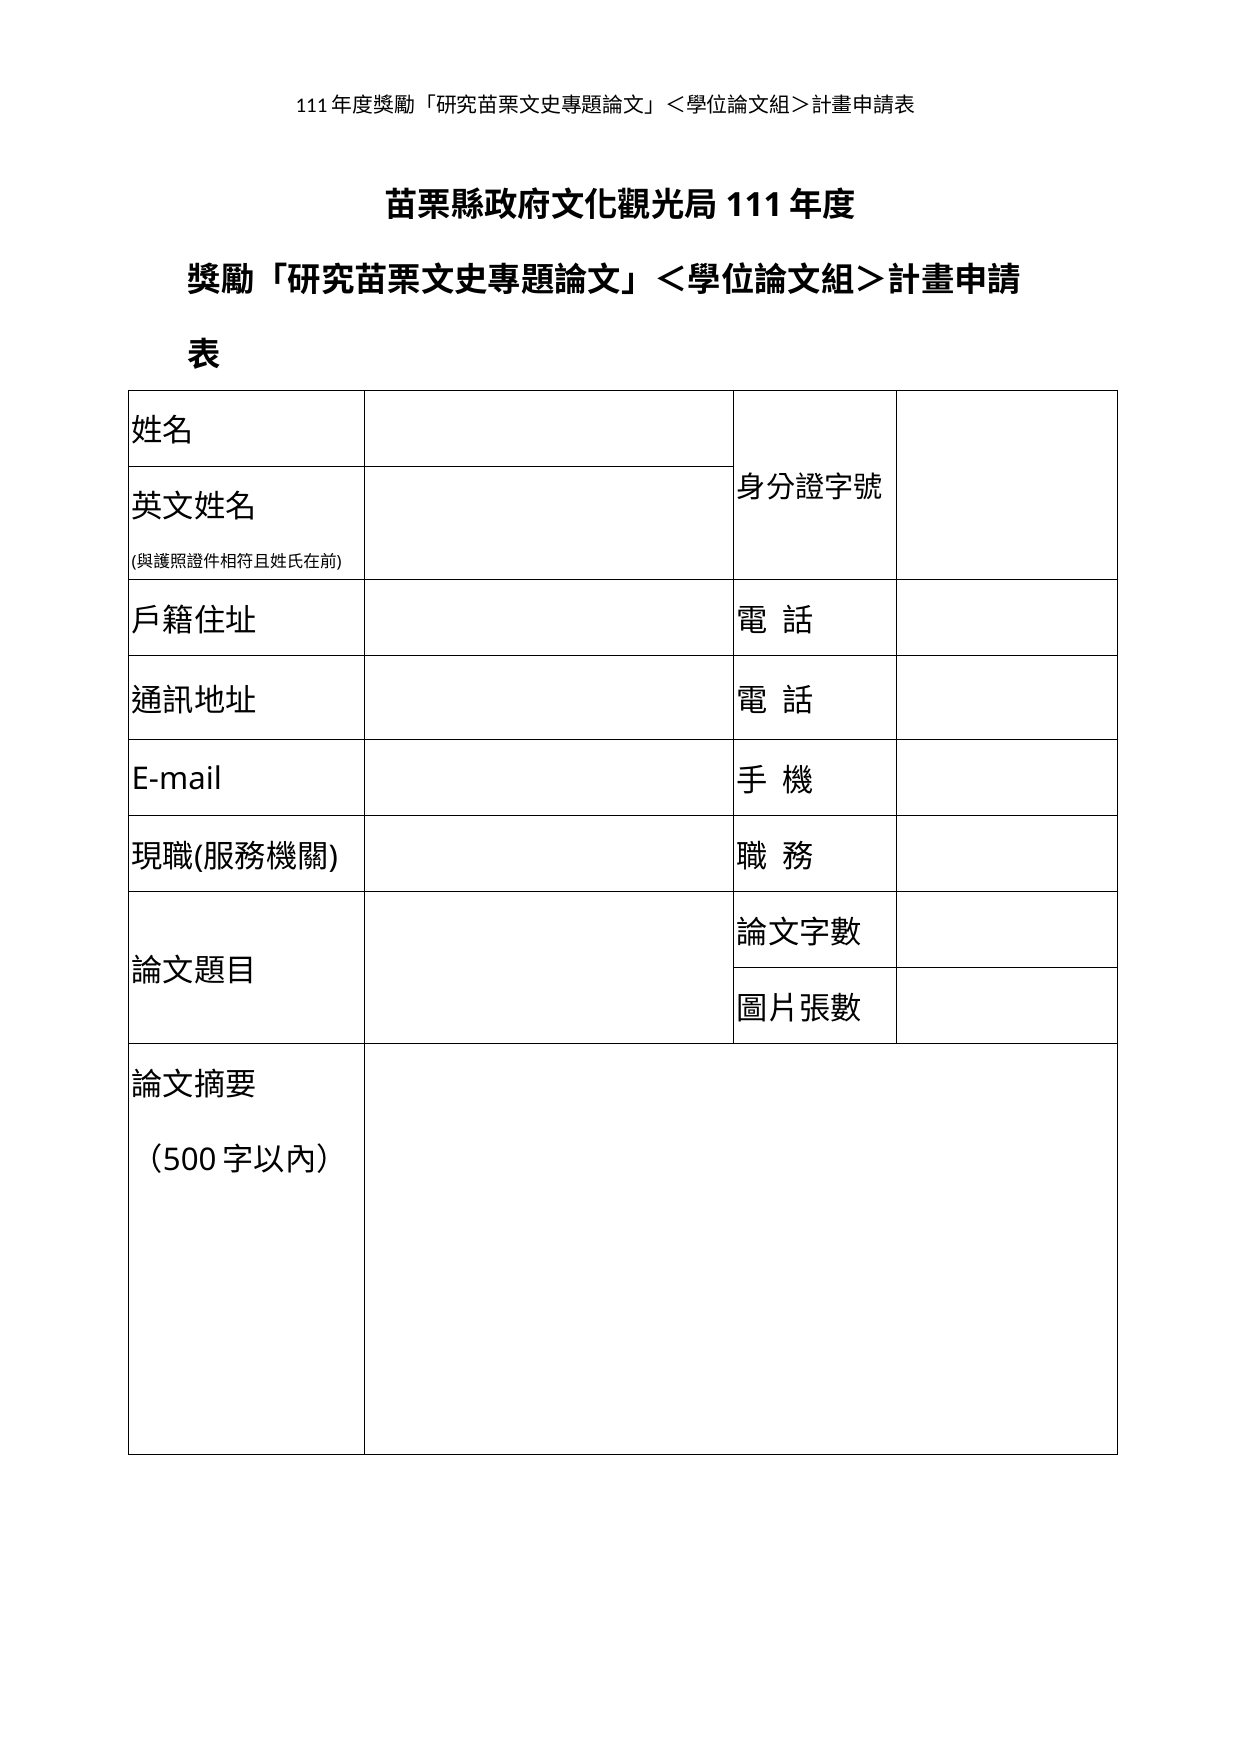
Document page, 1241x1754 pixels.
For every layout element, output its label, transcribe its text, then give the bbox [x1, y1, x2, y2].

table_cell [365, 892, 733, 1043]
table_cell 論文字數 [734, 892, 896, 967]
table_cell [897, 580, 1117, 655]
table_cell [365, 816, 733, 891]
table_cell [365, 740, 733, 815]
table_cell 論文摘要 （500字以內） [129, 1044, 364, 1453]
table_header 身分證字號 [734, 391, 896, 579]
table_cell [897, 816, 1117, 891]
table_cell 圖片張數 [734, 968, 896, 1043]
text 苗栗縣政府文化觀光局 111年度 [187, 164, 1053, 239]
table_header 姓名 [129, 391, 364, 466]
table_cell 職 務 [734, 816, 896, 891]
table_cell [897, 892, 1117, 967]
table_cell E-mail [129, 740, 364, 815]
table_cell 戶籍住址 [129, 580, 364, 655]
text 獎勵「研究苗栗文史專題論文」＜學位論文組＞計畫申請表 [187, 239, 1053, 389]
table_cell 現職(服務機關) [129, 816, 364, 891]
table_cell [897, 968, 1117, 1043]
table_cell 英文姓名 (與護照證件相符且姓氏在前) [129, 467, 364, 579]
table_cell 通訊地址 [129, 656, 364, 739]
table_cell 電 話 [734, 656, 896, 739]
table_header [365, 391, 733, 466]
table_cell 論文題目 [129, 892, 364, 1043]
table_cell [365, 467, 733, 579]
table_cell [365, 1044, 1117, 1453]
table_cell [897, 656, 1117, 739]
table_cell 手 機 [734, 740, 896, 815]
table_cell [897, 740, 1117, 815]
table_cell 電 話 [734, 580, 896, 655]
table_header [897, 391, 1117, 579]
table_cell [365, 656, 733, 739]
table_cell [365, 580, 733, 655]
